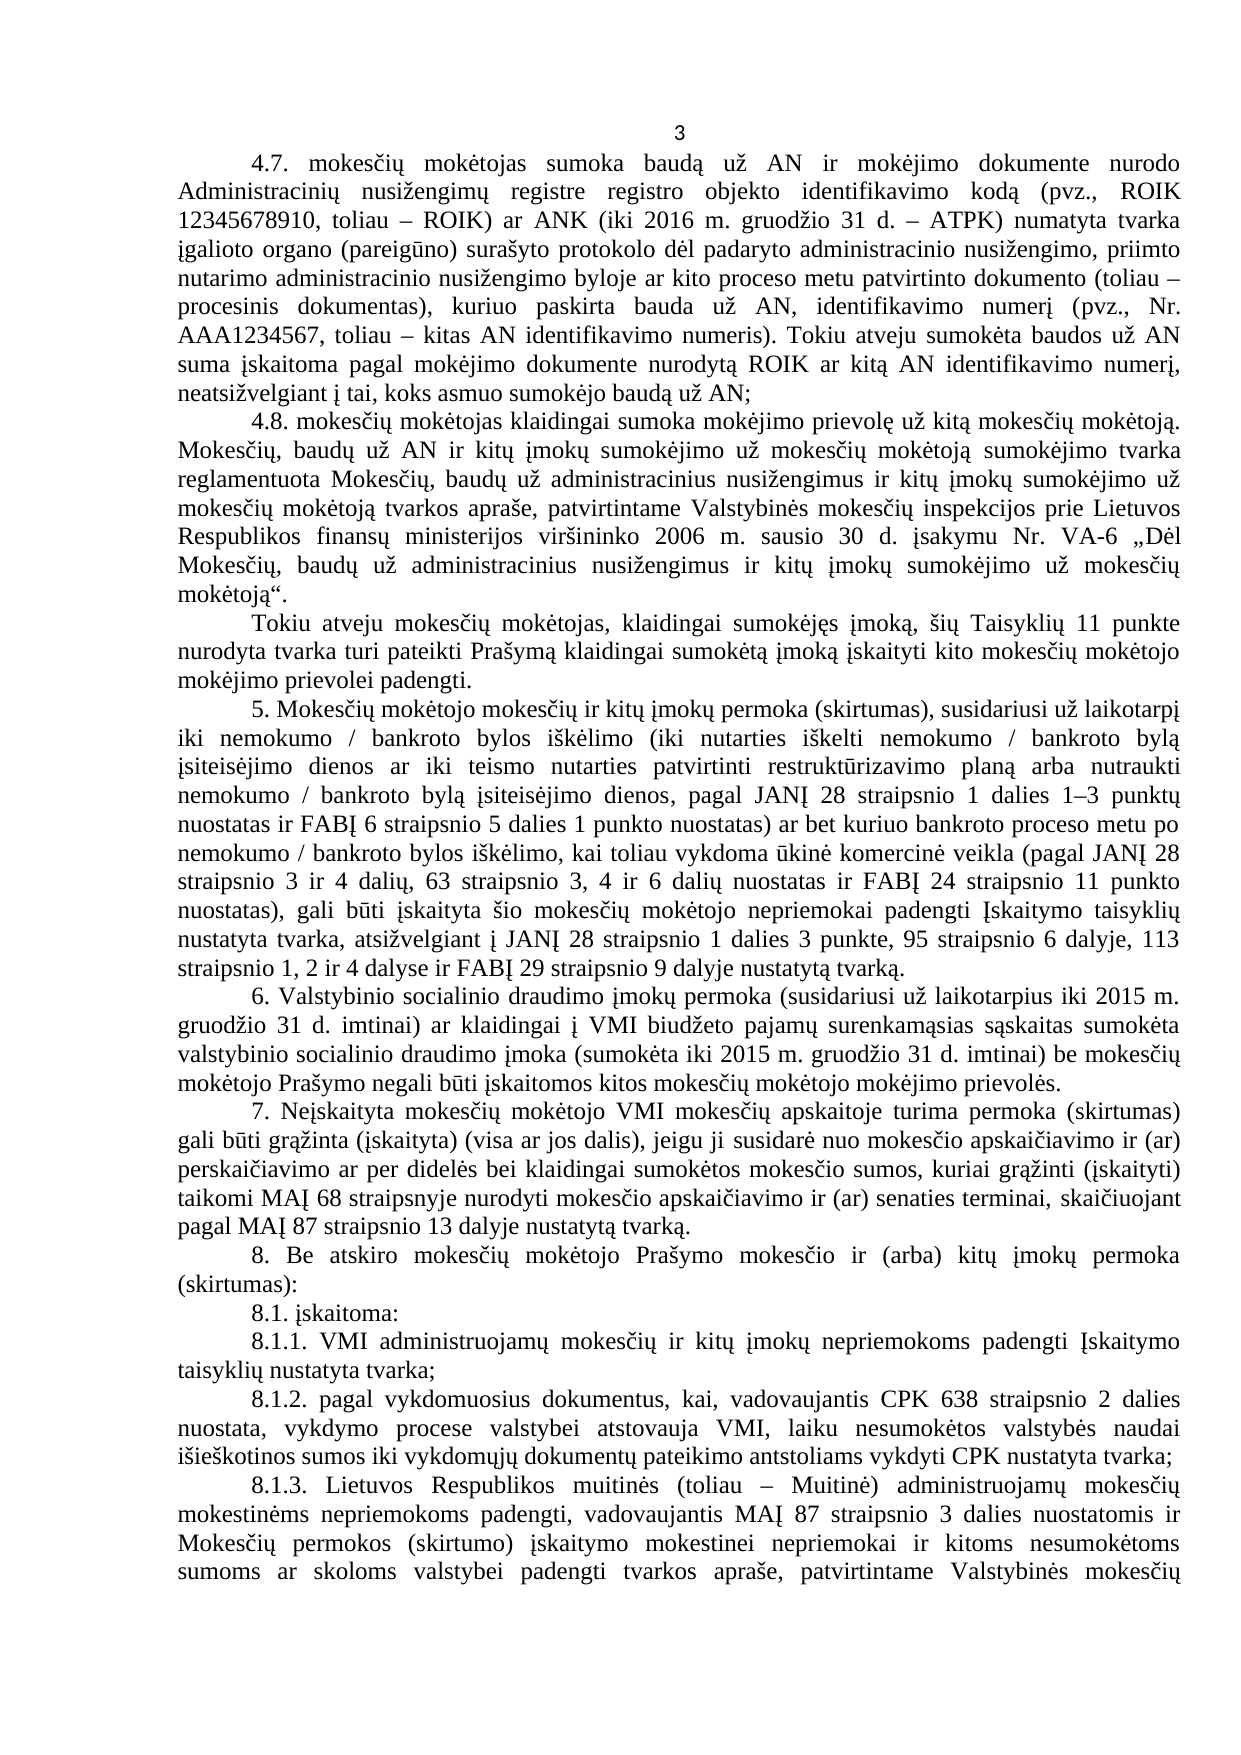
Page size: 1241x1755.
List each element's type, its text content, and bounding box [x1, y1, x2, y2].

text 8.1.1. VMI administruojamų mokesčių ir kitų įmokų nepriemokoms padengti Įskaitymo taisyklių nustatyta tvarka; [177, 1326, 1181, 1384]
text 4.7. mokesčių mokėtojas sumoka baudą už AN ir mokėjimo dokumente nurodo Administracinių nusižengimų registre registro objekto identifikavimo kodą (pvz., ROIK 12345678910, toliau – ROIK) ar ANK (iki 2016 m. gruodžio 31 d. – ATPK) numatyta tvarka įgalioto organo (pareigūno) surašyto protokolo dėl padaryto administracinio nusižengimo, priimto nutarimo administracinio nusižengimo byloje ar kito proceso metu patvirtinto dokumento (toliau – procesinis dokumentas), kuriuo paskirta bauda už AN, identifikavimo numerį (pvz., Nr. AAA1234567, toliau – kitas AN identifikavimo numeris). Tokiu atveju sumokėta baudos už AN suma įskaitoma pagal mokėjimo dokumente nurodytą ROIK ar kitą AN identifikavimo numerį, neatsižvelgiant į tai, koks asmuo sumokėjo baudą už AN; [177, 148, 1181, 406]
text 5. Mokesčių mokėtojo mokesčių ir kitų įmokų permoka (skirtumas), susidariusi už laikotarpį iki nemokumo / bankroto bylos iškėlimo (iki nutarties iškelti nemokumo / bankroto bylą įsiteisėjimo dienos ar iki teismo nutarties patvirtinti restruktūrizavimo planą arba nutraukti nemokumo / bankroto bylą įsiteisėjimo dienos, pagal JANĮ 28 straipsnio 1 dalies 1–3 punktų nuostatas ir FABĮ 6 straipsnio 5 dalies 1 punkto nuostatas) ar bet kuriuo bankroto proceso metu po nemokumo / bankroto bylos iškėlimo, kai toliau vykdoma ūkinė komercinė veikla (pagal JANĮ 28 straipsnio 3 ir 4 dalių, 63 straipsnio 3, 4 ir 6 dalių nuostatas ir FABĮ 24 straipsnio 11 punkto nuostatas), gali būti įskaityta šio mokesčių mokėtojo nepriemokai padengti Įskaitymo taisyklių nustatyta tvarka, atsižvelgiant į JANĮ 28 straipsnio 1 dalies 3 punkte, 95 straipsnio 6 dalyje, 113 straipsnio 1, 2 ir 4 dalyse ir FABĮ 29 straipsnio 9 dalyje nustatytą tvarką. [177, 694, 1181, 981]
text 8.1.3. Lietuvos Respublikos muitinės (toliau – Muitinė) administruojamų mokesčių mokestinėms nepriemokoms padengti, vadovaujantis MAĮ 87 straipsnio 3 dalies nuostatomis ir Mokesčių permokos (skirtumo) įskaitymo mokestinei nepriemokai ir kitoms nesumokėtoms sumoms ar skoloms valstybei padengti tvarkos apraše, patvirtintame Valstybinės mokesčių [177, 1470, 1181, 1585]
text 6. Valstybinio socialinio draudimo įmokų permoka (susidariusi už laikotarpius iki 2015 m. gruodžio 31 d. imtinai) ar klaidingai į VMI biudžeto pajamų surenkamąsias sąskaitas sumokėta valstybinio socialinio draudimo įmoka (sumokėta iki 2015 m. gruodžio 31 d. imtinai) be mokesčių mokėtojo Prašymo negali būti įskaitomos kitos mokesčių mokėtojo mokėjimo prievolės. [177, 981, 1181, 1096]
text 4.8. mokesčių mokėtojas klaidingai sumoka mokėjimo prievolę už kitą mokesčių mokėtoją. Mokesčių, baudų už AN ir kitų įmokų sumokėjimo už mokesčių mokėtoją sumokėjimo tvarka reglamentuota Mokesčių, baudų už administracinius nusižengimus ir kitų įmokų sumokėjimo už mokesčių mokėtoją tvarkos apraše, patvirtintame Valstybinės mokesčių inspekcijos prie Lietuvos Respublikos finansų ministerijos viršininko 2006 m. sausio 30 d. įsakymu Nr. VA-6 „Dėl Mokesčių, baudų už administracinius nusižengimus ir kitų įmokų sumokėjimo už mokesčių mokėtoją“. [177, 406, 1181, 608]
text 8.1. įskaitoma: [177, 1298, 1181, 1326]
text 8.1.2. pagal vykdomuosius dokumentus, kai, vadovaujantis CPK 638 straipsnio 2 dalies nuostata, vykdymo procese valstybei atstovauja VMI, laiku nesumokėtos valstybės naudai išieškotinos sumos iki vykdomųjų dokumentų pateikimo antstoliams vykdyti CPK nustatyta tvarka; [177, 1384, 1181, 1470]
text Tokiu atveju mokesčių mokėtojas, klaidingai sumokėjęs įmoką, šių Taisyklių 11 punkte nurodyta tvarka turi pateikti Prašymą klaidingai sumokėtą įmoką įskaityti kito mokesčių mokėtojo mokėjimo prievolei padengti. [177, 608, 1181, 694]
text 8. Be atskiro mokesčių mokėtojo Prašymo mokesčio ir (arba) kitų įmokų permoka (skirtumas): [177, 1240, 1181, 1298]
text 7. Neįskaityta mokesčių mokėtojo VMI mokesčių apskaitoje turima permoka (skirtumas) gali būti grąžinta (įskaityta) (visa ar jos dalis), jeigu ji susidarė nuo mokesčio apskaičiavimo ir (ar) perskaičiavimo ar per didelės bei klaidingai sumokėtos mokesčio sumos, kuriai grąžinti (įskaityti) taikomi MAĮ 68 straipsnyje nurodyti mokesčio apskaičiavimo ir (ar) senaties terminai, skaičiuojant pagal MAĮ 87 straipsnio 13 dalyje nustatytą tvarką. [177, 1096, 1181, 1240]
